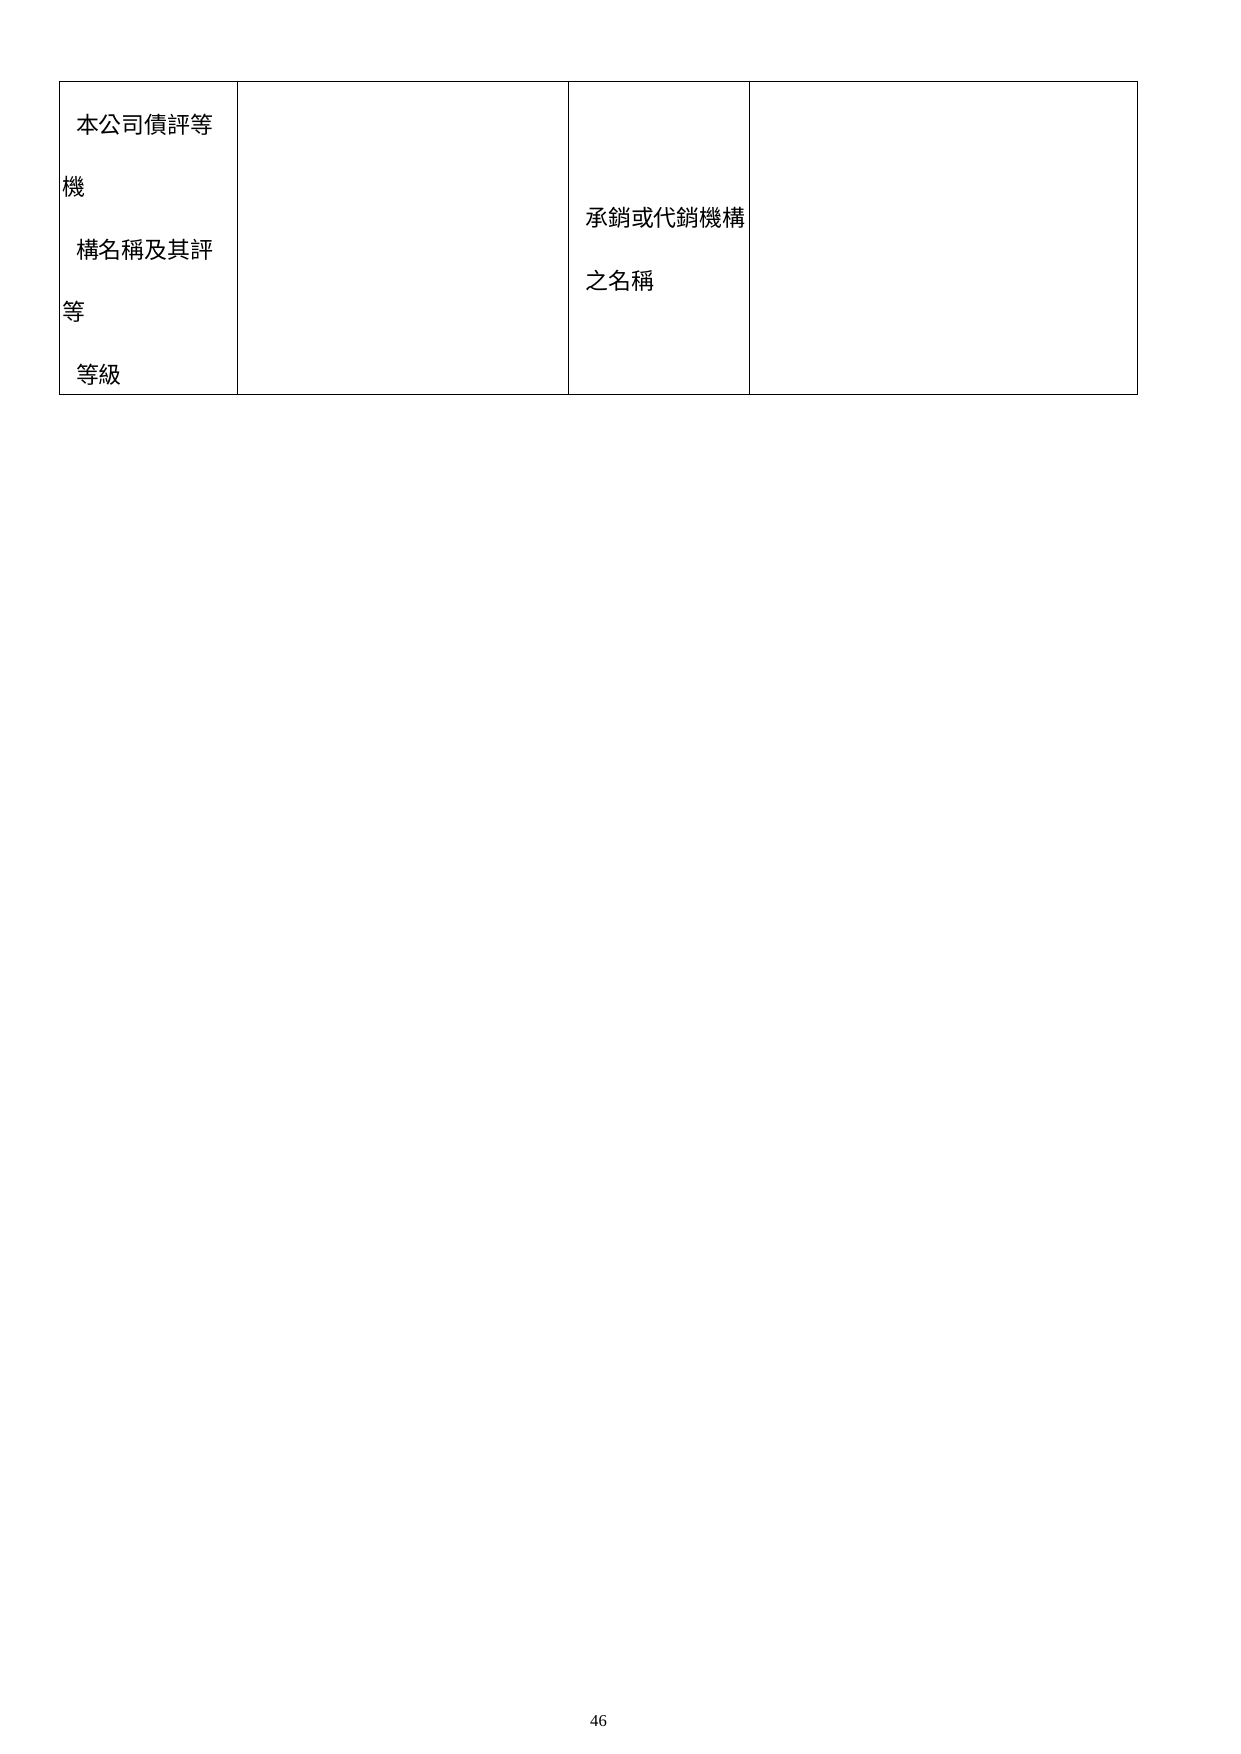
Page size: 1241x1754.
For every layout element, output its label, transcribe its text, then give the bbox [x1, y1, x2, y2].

table_cell 本公司債評等機 構名稱及其評等 等級 [60, 82, 237, 394]
table_cell 承銷或代銷機構 之名稱 [569, 82, 749, 394]
table_cell [238, 82, 568, 394]
table_cell [750, 82, 1137, 394]
